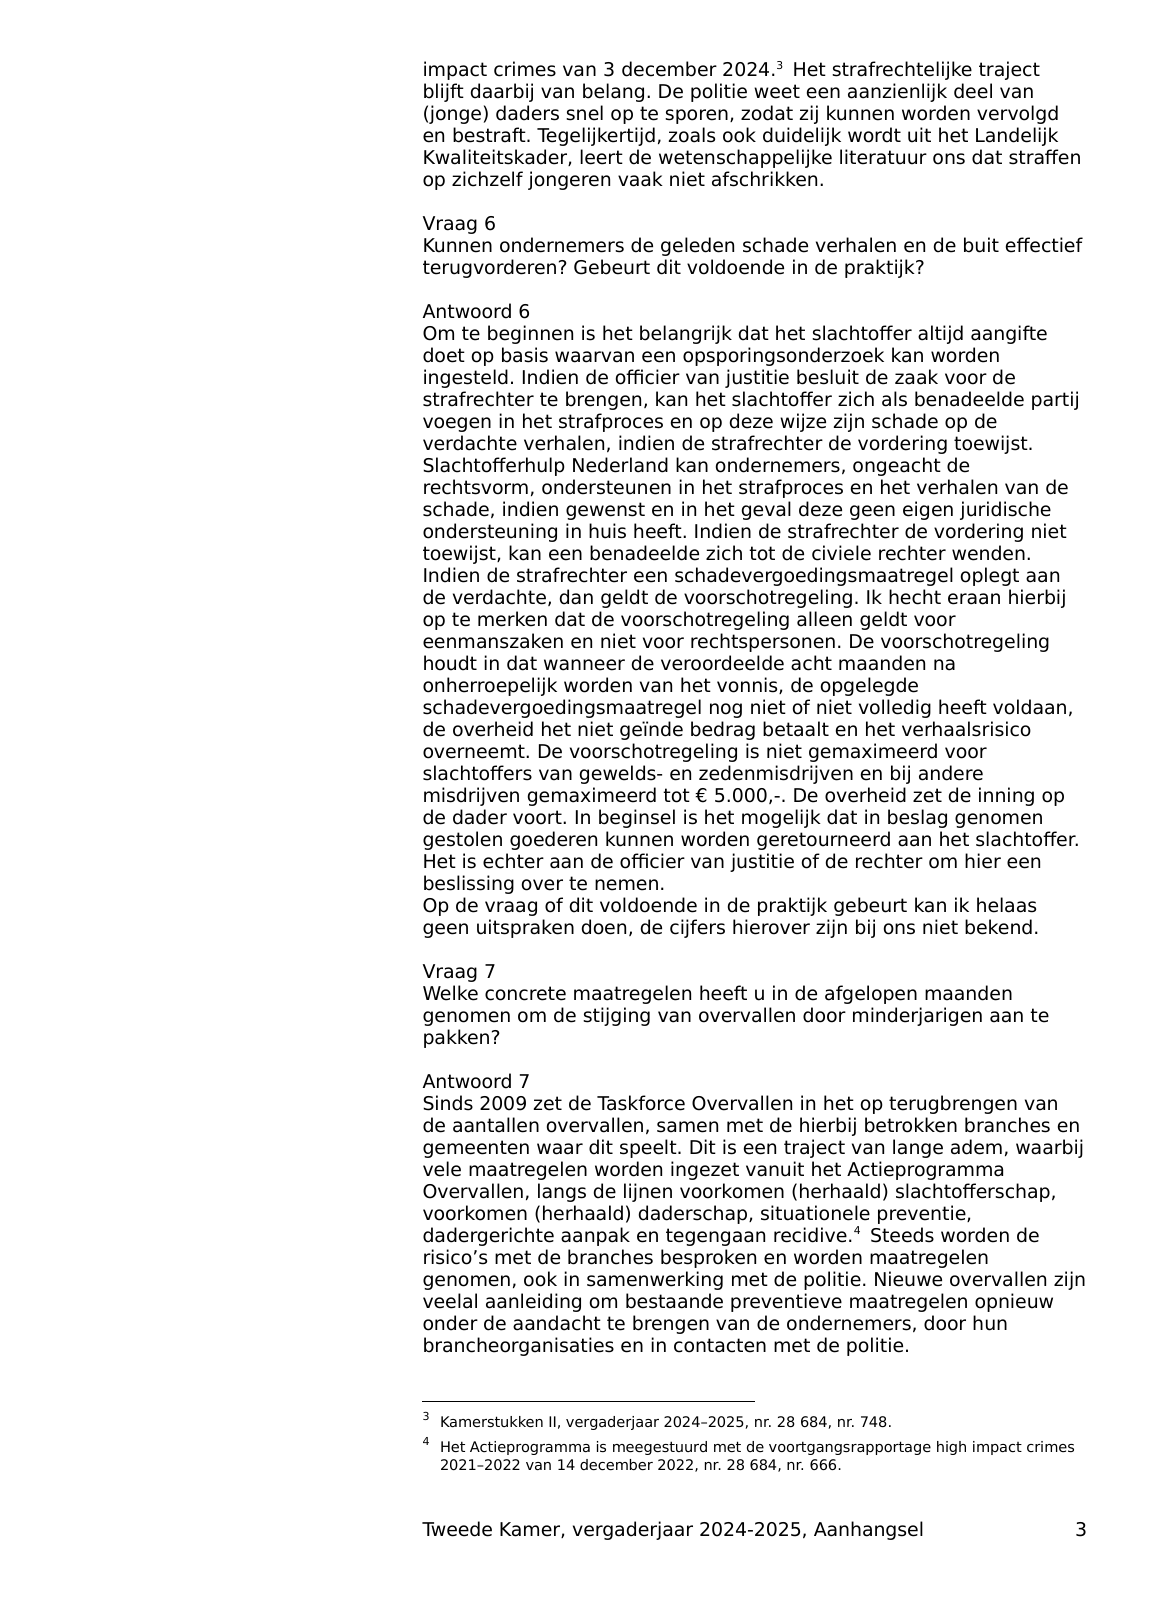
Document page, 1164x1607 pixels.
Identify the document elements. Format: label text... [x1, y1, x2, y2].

text Antwoord 7 [422, 1071, 1087, 1093]
text Het Actieprogramma is meegestuurd met de voortgangsrapportage high impact crimes 2021–2022 van 14 december 2022, nr. 28 684, nr. 666. [422, 1435, 1087, 1474]
text Vraag 6 [422, 213, 1087, 235]
text Welke concrete maatregelen heeft u in de afgelopen maanden genomen om de stijging van overvallen door minderjarigen aan te pakken? [422, 983, 1087, 1049]
text Kunnen ondernemers de geleden schade verhalen en de buit effectief terugvorderen? Gebeurt dit voldoende in de praktijk? [422, 235, 1087, 279]
text Indien de strafrechter een schadevergoedingsmaatregel oplegt aan de verdachte, dan geldt de voorschotregeling. Ik hecht eraan hierbij op te merken dat de voorschotregeling alleen geldt voor eenmanszaken en niet voor rechtspersonen. De voorschotregeling houdt in dat wanneer de veroordeelde acht maanden na onherroepelijk worden van het vonnis, de opgelegde schadevergoedingsmaatregel nog niet of niet volledig heeft voldaan, de overheid het niet geïnde bedrag betaalt en het verhaalsrisico overneemt. De voorschotregeling is niet gemaximeerd voor slachtoffers van gewelds- en zedenmisdrijven en bij andere misdrijven gemaximeerd tot € 5.000,-. De overheid zet de inning op de dader voort. In beginsel is het mogelijk dat in beslag genomen gestolen goederen kunnen worden geretourneerd aan het slachtoffer. Het is echter aan de officier van justitie of de rechter om hier een beslissing over te nemen. [422, 565, 1087, 895]
text Kamerstukken II, vergaderjaar 2024–2025, nr. 28 684, nr. 748. [422, 1410, 1087, 1432]
text impact crimes van 3 december 2024. Het strafrechtelijke traject blijft daarbij van belang. De politie weet een aanzienlijk deel van (jonge) daders snel op te sporen, zodat zij kunnen worden vervolgd en bestraft. Tegelijkertijd, zoals ook duidelijk wordt uit het Landelijk Kwaliteitskader, leert de wetenschappelijke literatuur ons dat straffen op zichzelf jongeren vaak niet afschrikken. [422, 59, 1087, 191]
text Antwoord 6 [422, 301, 1087, 323]
text Vraag 7 [422, 961, 1087, 983]
text Op de vraag of dit voldoende in de praktijk gebeurt kan ik helaas geen uitspraken doen, de cijfers hierover zijn bij ons niet bekend. [422, 895, 1087, 939]
text Sinds 2009 zet de Taskforce Overvallen in het op terugbrengen van de aantallen overvallen, samen met de hierbij betrokken branches en gemeenten waar dit speelt. Dit is een traject van lange adem, waarbij vele maatregelen worden ingezet vanuit het Actieprogramma Overvallen, langs de lijnen voorkomen (herhaald) slachtofferschap, voorkomen (herhaald) daderschap, situationele preventie, dadergerichte aanpak en tegengaan recidive. Steeds worden de risico’s met de branches besproken en worden maatregelen genomen, ook in samenwerking met de politie. Nieuwe overvallen zijn veelal aanleiding om bestaande preventieve maatregelen opnieuw onder de aandacht te brengen van de ondernemers, door hun brancheorganisaties en in contacten met de politie. [422, 1093, 1087, 1357]
text Om te beginnen is het belangrijk dat het slachtoffer altijd aangifte doet op basis waarvan een opsporingsonderzoek kan worden ingesteld. Indien de officier van justitie besluit de zaak voor de strafrechter te brengen, kan het slachtoffer zich als benadeelde partij voegen in het strafproces en op deze wijze zijn schade op de verdachte verhalen, indien de strafrechter de vordering toewijst. Slachtofferhulp Nederland kan ondernemers, ongeacht de rechtsvorm, ondersteunen in het strafproces en het verhalen van de schade, indien gewenst en in het geval deze geen eigen juridische ondersteuning in huis heeft. Indien de strafrechter de vordering niet toewijst, kan een benadeelde zich tot de civiele rechter wenden. [422, 323, 1087, 565]
